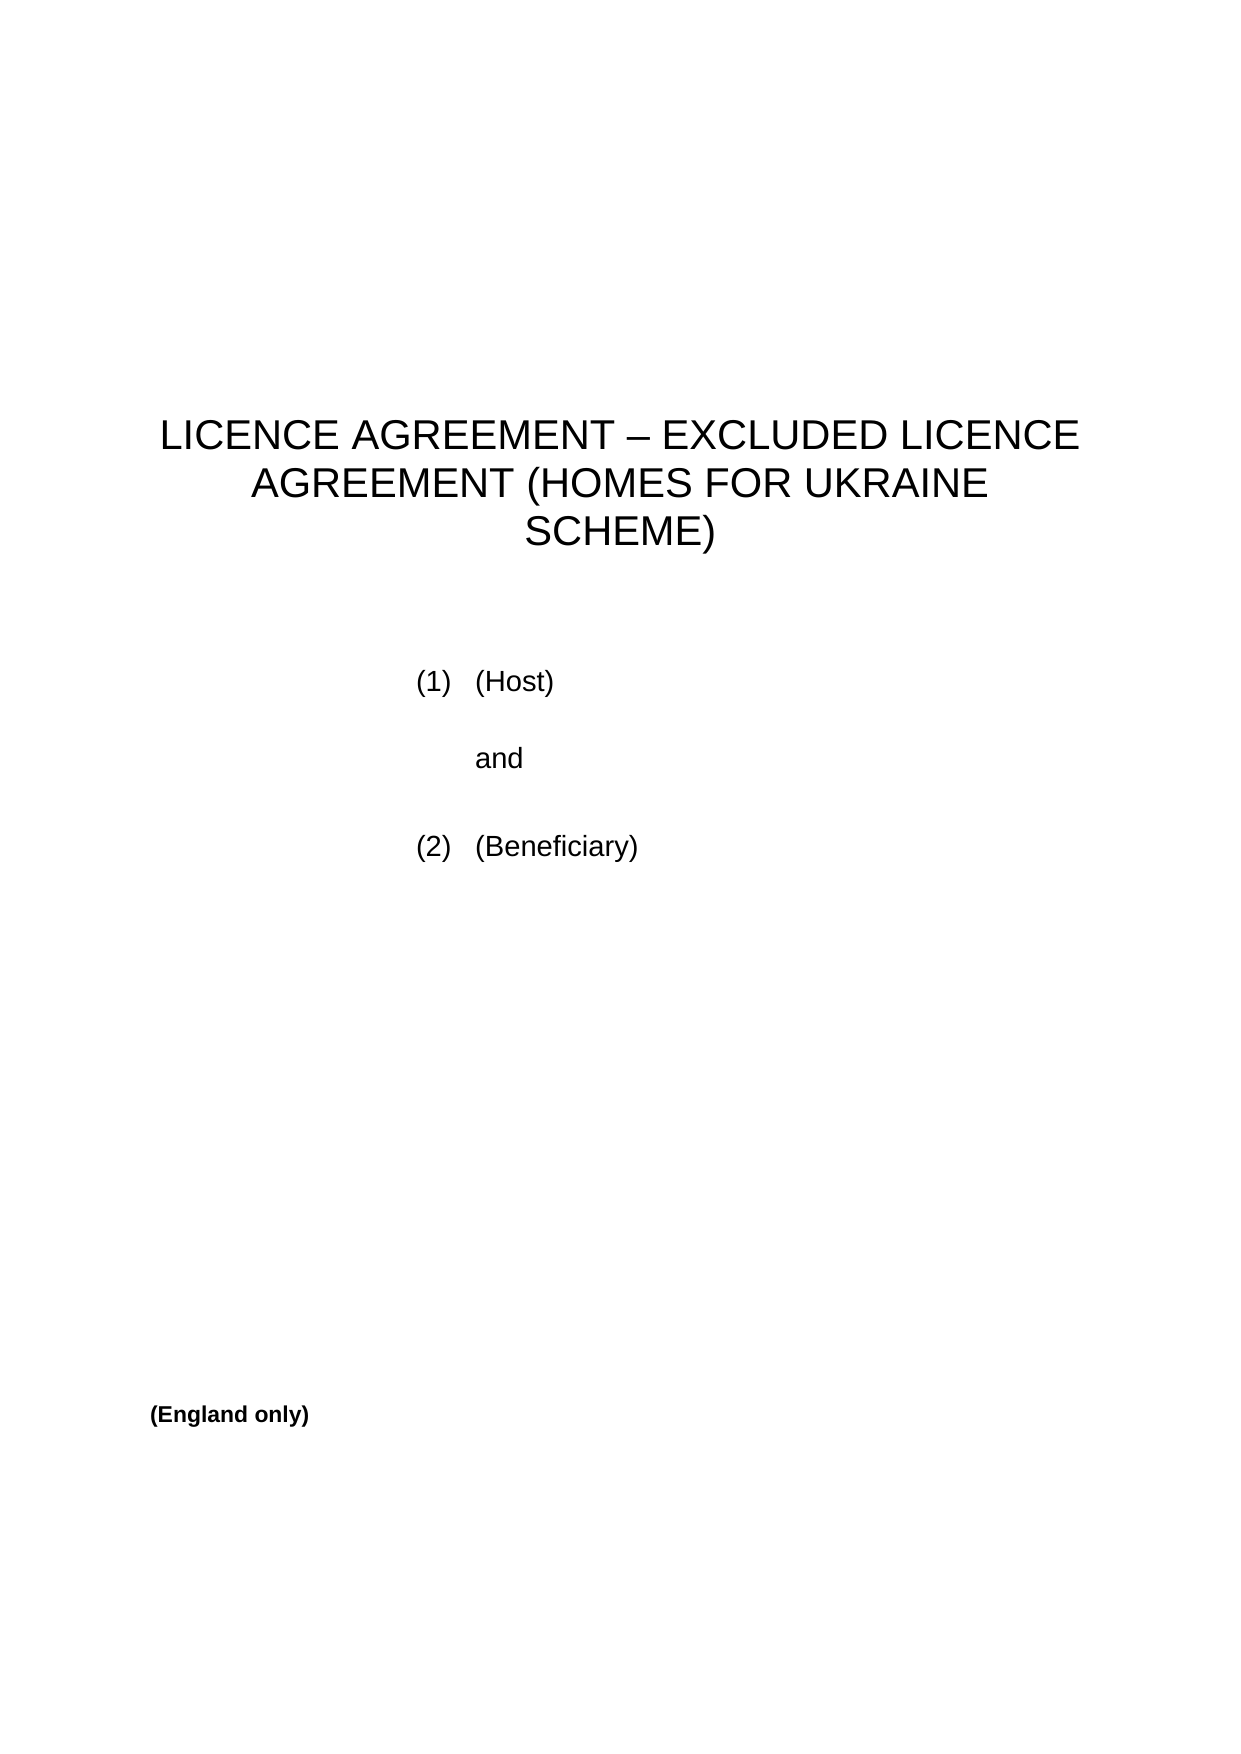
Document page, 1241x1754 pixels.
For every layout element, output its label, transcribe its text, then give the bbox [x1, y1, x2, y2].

list (Host) and [416, 663, 1090, 774]
list (Beneficiary) [416, 829, 1090, 863]
text LICENCE AGREEMENT – EXCLUDED LICENCE AGREEMENT (HOMES FOR UKRAINE SCHEME) [150, 410, 1090, 554]
text (England only) [150, 1401, 1090, 1427]
